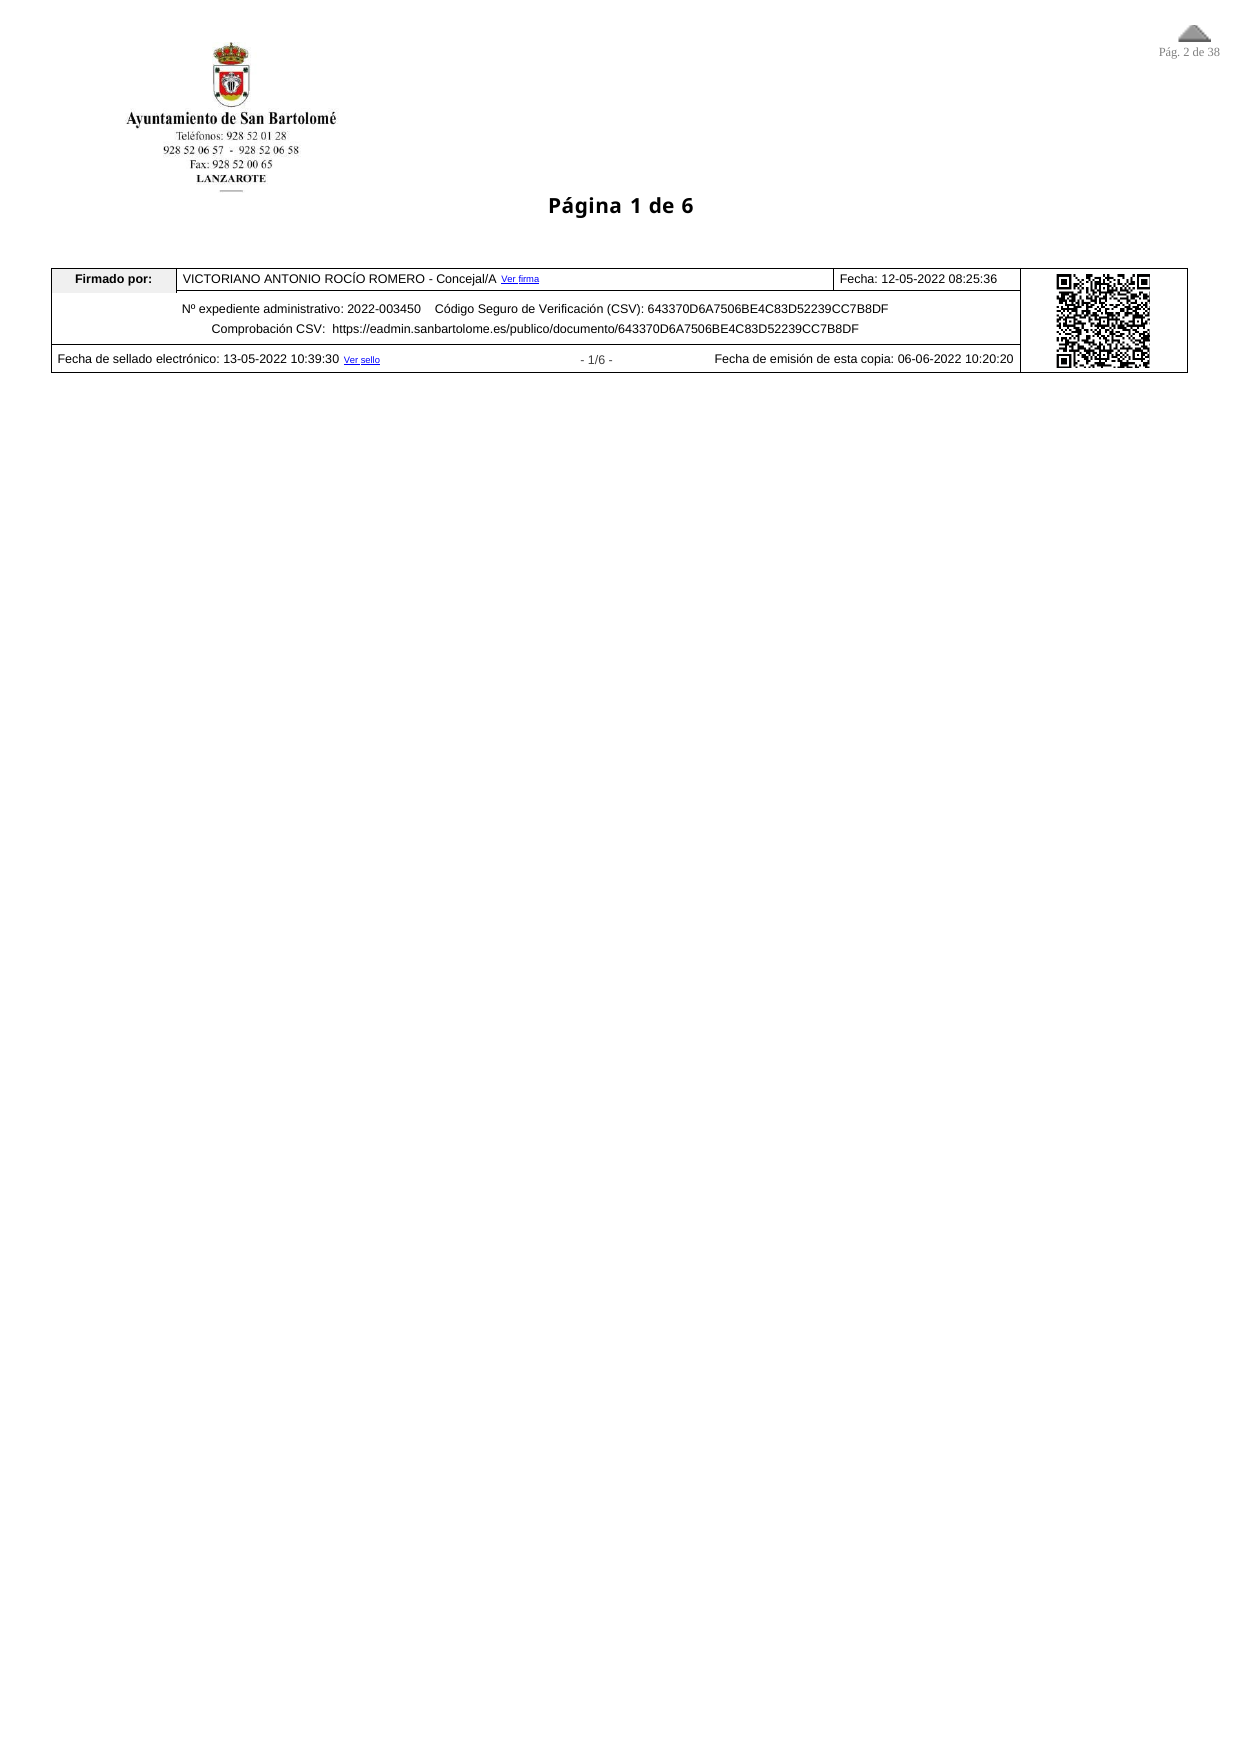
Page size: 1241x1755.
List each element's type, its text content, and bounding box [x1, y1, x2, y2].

text Página 1 de 6 [322, 192, 918, 220]
table_cell Fecha de sellado electrónico: 13-05-2022 10:39:30 Ver sello - 1/6 - Fecha de emisión de esta copia: 06-06-2022 10:20:20 [52, 345, 1020, 372]
table_header VICTORIANO ANTONIO ROCÍO ROMERO - Concejal/A Ver firma [177, 269, 833, 290]
table_header Firmado por: [52, 269, 176, 290]
table_header [1021, 269, 1187, 372]
table_cell Nº expediente administrativo: 2022-003450 Código Seguro de Verificación (CSV): 643370D6A7506BE4C83D52239CC7B8DF Comprobación CSV: https://eadmin.sanbartolome.es/publico/documento/643370D6A7506BE4C83D52239CC7B8DF [52, 291, 1020, 344]
table_header Fecha: 12-05-2022 08:25:36 [834, 269, 1020, 290]
